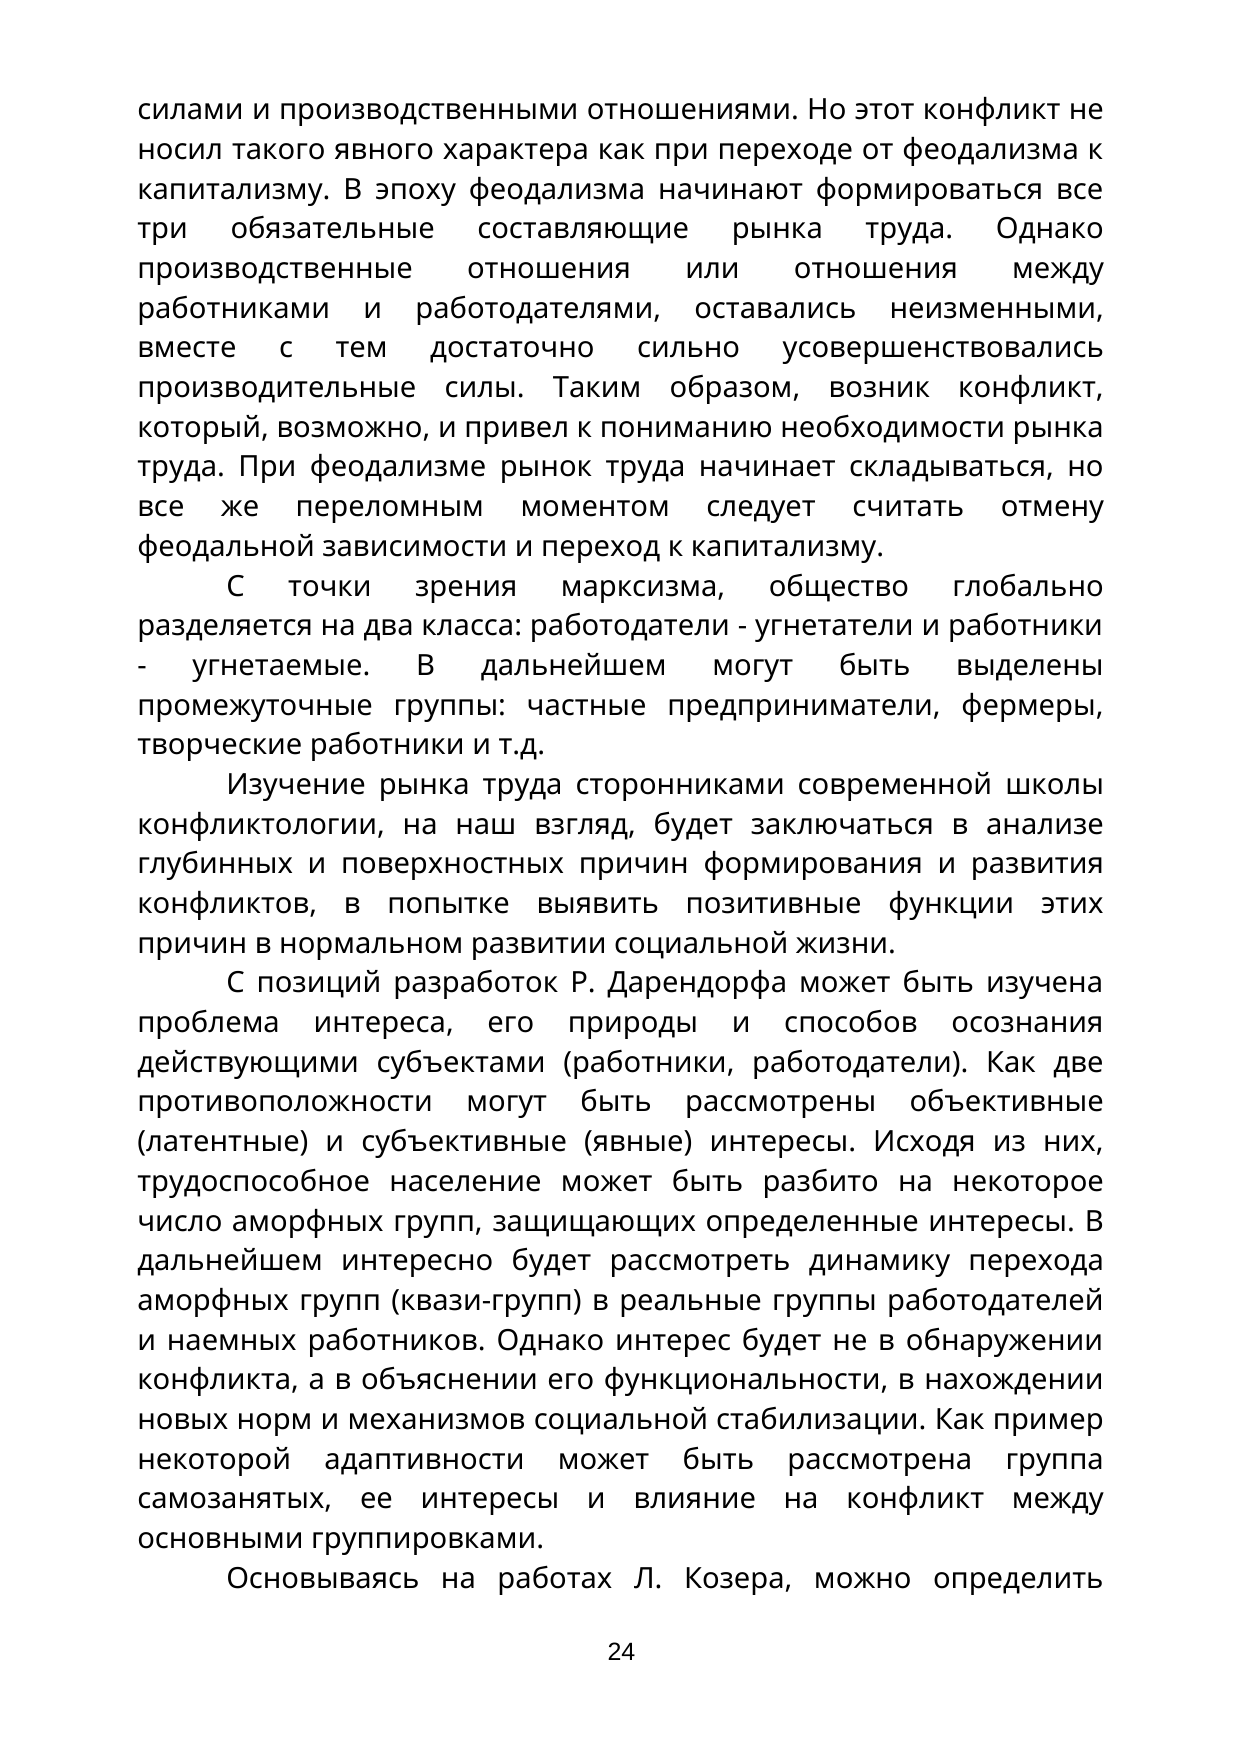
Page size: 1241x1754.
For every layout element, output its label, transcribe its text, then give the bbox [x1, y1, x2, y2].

text Изучение рынка труда сторонниками современной школы конфликтологии, на наш взгляд, будет заключаться в анализе глубинных и поверхностных причин формирования и развития конфликтов, в попытке выявить позитивные функции этих причин в нормальном развитии социальной жизни. [137, 763, 1104, 962]
text С точки зрения марксизма, общество глобально разделяется на два класса: работодатели - угнетатели и работники - угнетаемые. В дальнейшем могут быть выделены промежуточные группы: частные предприниматели, фермеры, творческие работники и т.д. [137, 565, 1104, 763]
text С позиций разработок Р. Дарендорфа может быть изучена проблема интереса, его природы и способов осознания действующими субъектами (работники, работодатели). Как две противоположности могут быть рассмотрены объективные (латентные) и субъективные (явные) интересы. Исходя из них, трудоспособное население может быть разбито на некоторое число аморфных групп, защищающих определенные интересы. В дальнейшем интересно будет рассмотреть динамику перехода аморфных групп (квази-групп) в реальные группы работодателей и наемных работников. Однако интерес будет не в обнаружении конфликта, а в объяснении его функциональности, в нахождении новых норм и механизмов социальной стабилизации. Как пример некоторой адаптивности может быть рассмотрена группа самозанятых, ее интересы и влияние на конфликт между основными группировками. [137, 962, 1104, 1557]
text силами и производственными отношениями. Но этот конфликт не носил такого явного характера как при переходе от феодализма к капитализму. В эпоху феодализма начинают формироваться все три обязательные составляющие рынка труда. Однако производственные отношения или отношения между работниками и работодателями, оставались неизменными, вместе с тем достаточно сильно усовершенствовались производительные силы. Таким образом, возник конфликт, который, возможно, и привел к пониманию необходимости рынка труда. При феодализме рынок труда начинает складываться, но все же переломным моментом следует считать отмену феодальной зависимости и переход к капитализму. [137, 88, 1104, 565]
text Основываясь на работах Л. Козера, можно определить [137, 1557, 1104, 1597]
